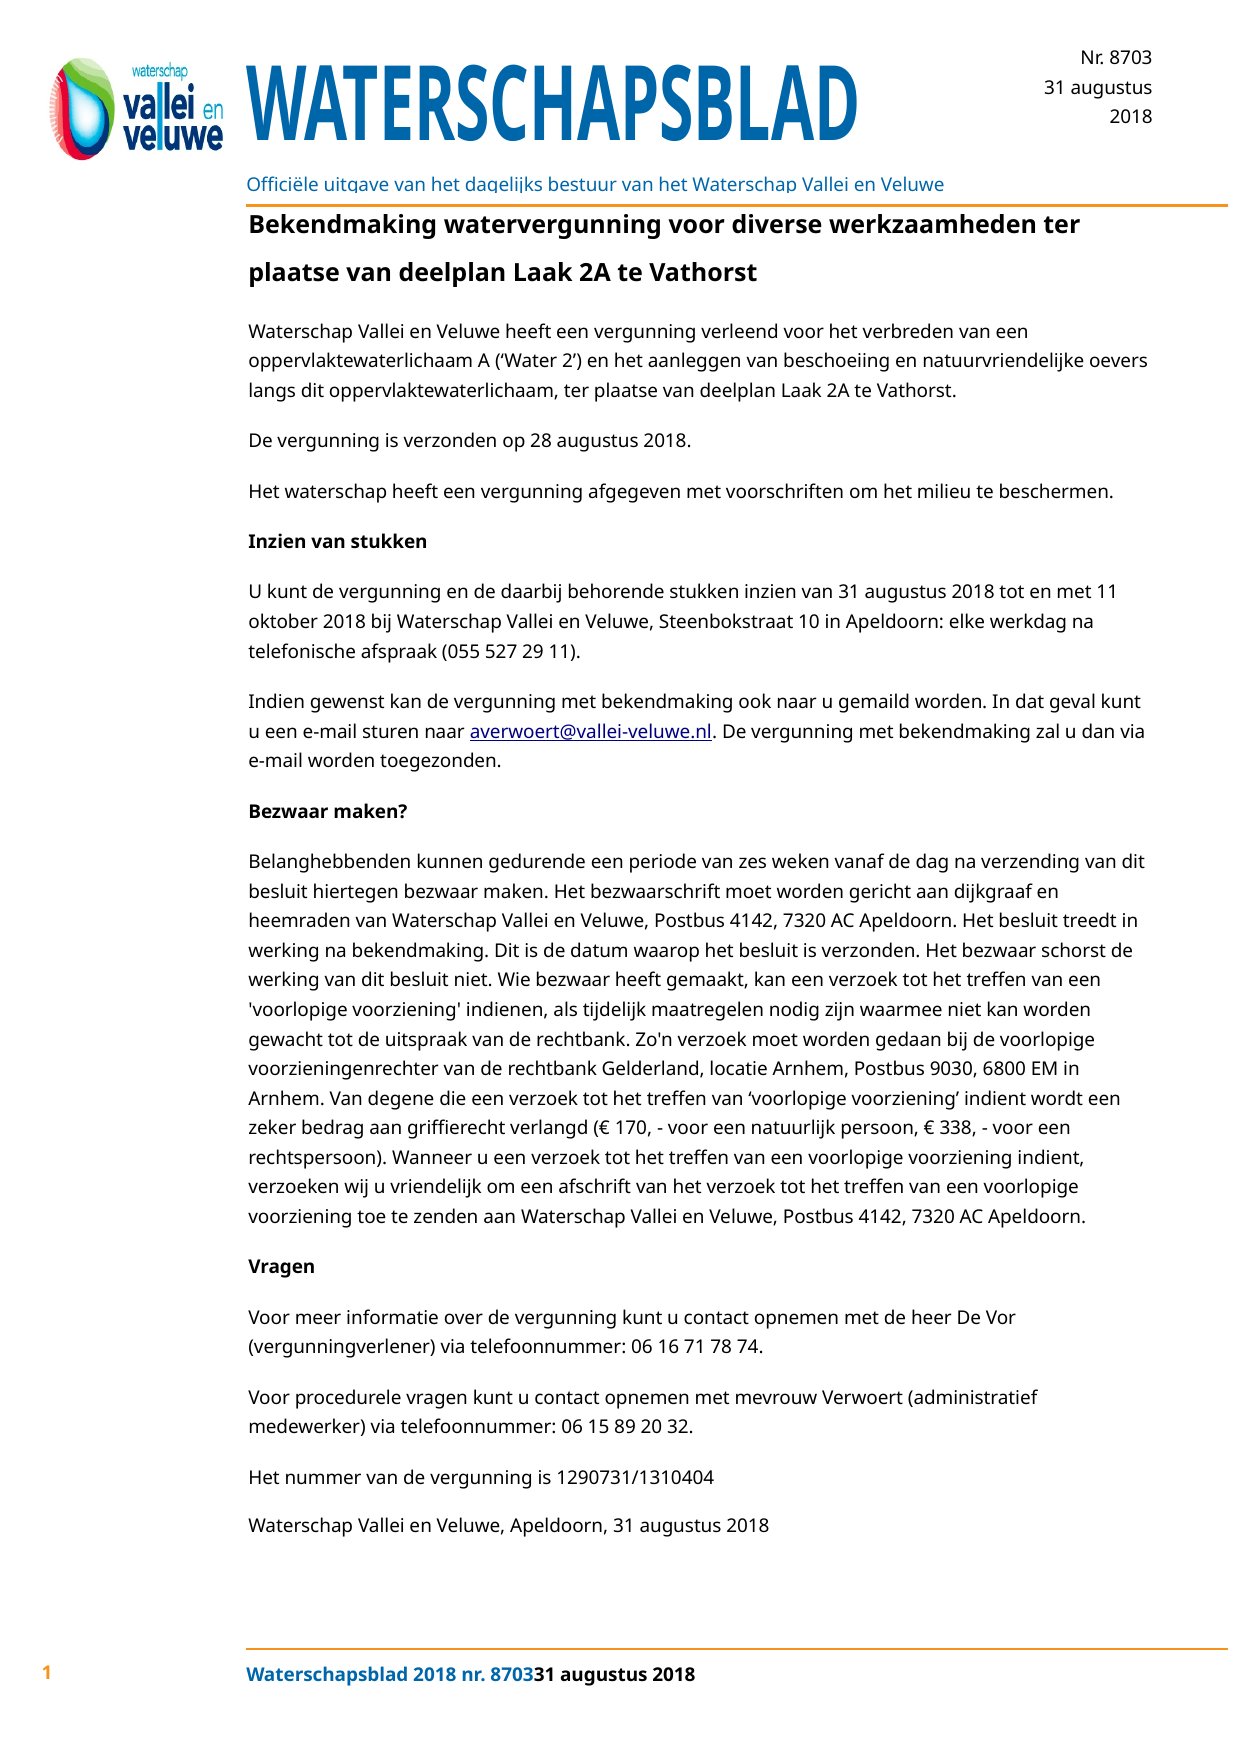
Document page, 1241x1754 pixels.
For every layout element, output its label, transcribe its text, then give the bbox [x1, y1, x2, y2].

text Bekendmaking watervergunning voor diverse werkzaamheden ter plaatse van deelplan Laak 2A te Vathorst [248, 207, 1152, 288]
text Voor procedurele vragen kunt u contact opnemen met mevrouw Verwoert (administratief medewerker) via telefoonnummer: 06 15 89 20 32. [248, 1384, 1152, 1439]
text Belanghebbenden kunnen gedurende een periode van zes weken vanaf de dag na verzending van dit besluit hiertegen bezwaar maken. Het bezwaarschrift moet worden gericht aan dijkgraaf en heemraden van Waterschap Vallei en Veluwe, Postbus 4142, 7320 AC Apeldoorn. Het besluit treedt in werking na bekendmaking. Dit is de datum waarop het besluit is verzonden. Het bezwaar schorst de werking van dit besluit niet. Wie bezwaar heeft gemaakt, kan een verzoek tot het treffen van een 'voorlopige voorziening' indienen, als tijdelijk maatregelen nodig zijn waarmee niet kan worden gewacht tot de uitspraak van de rechtbank. Zo'n verzoek moet worden gedaan bij de voorlopige voorzieningenrechter van de rechtbank Gelderland, locatie Arnhem, Postbus 9030, 6800 EM in Arnhem. Van degene die een verzoek tot het treffen van ‘voorlopige voorziening’ indient wordt een zeker bedrag aan griffierecht verlangd (€ 170, - voor een natuurlijk persoon, € 338, - voor een rechtspersoon). Wanneer u een verzoek tot het treffen van een voorlopige voorziening indient, verzoeken wij u vriendelijk om een afschrift van het verzoek tot het treffen van een voorlopige voorziening toe te zenden aan Waterschap Vallei en Veluwe, Postbus 4142, 7320 AC Apeldoorn. [248, 848, 1152, 1229]
text U kunt de vergunning en de daarbij behorende stukken inzien van 31 augustus 2018 tot en met 11 oktober 2018 bij Waterschap Vallei en Veluwe, Steenbokstraat 10 in Apeldoorn: elke werkdag na telefonische afspraak (055 527 29 11). [248, 579, 1152, 664]
picture [41, 47, 231, 172]
text Het waterschap heeft een vergunning afgegeven met voorschriften om het milieu te beschermen. [248, 478, 1152, 504]
text Waterschap Vallei en Veluwe heeft een vergunning verleend voor het verbreden van een oppervlaktewaterlichaam A (‘Water 2’) en het aanleggen van beschoeiing en natuurvriendelijke oevers langs dit oppervlaktewaterlichaam, ter plaatse van deelplan Laak 2A te Vathorst. [248, 318, 1152, 403]
text Indien gewenst kan de vergunning met bekendmaking ook naar u gemaild worden. In dat geval kunt u een e-mail sturen naar averwoert@vallei-veluwe.nl. De vergunning met bekendmaking zal u dan via e-mail worden toegezonden. [248, 688, 1152, 773]
text De vergunning is verzonden op 28 augustus 2018. [248, 427, 1152, 453]
text Voor meer informatie over de vergunning kunt u contact opnemen met de heer De Vor (vergunningverlener) via telefoonnummer: 06 16 71 78 74. [248, 1304, 1152, 1359]
text Inzien van stukken [248, 528, 1152, 554]
text Waterschap Vallei en Veluwe, Apeldoorn, 31 augustus 2018 [248, 1512, 1152, 1538]
text Het nummer van de vergunning is 1290731/1310404 [248, 1464, 1152, 1490]
text Vragen [248, 1254, 1152, 1279]
text Bezwaar maken? [248, 798, 1152, 824]
